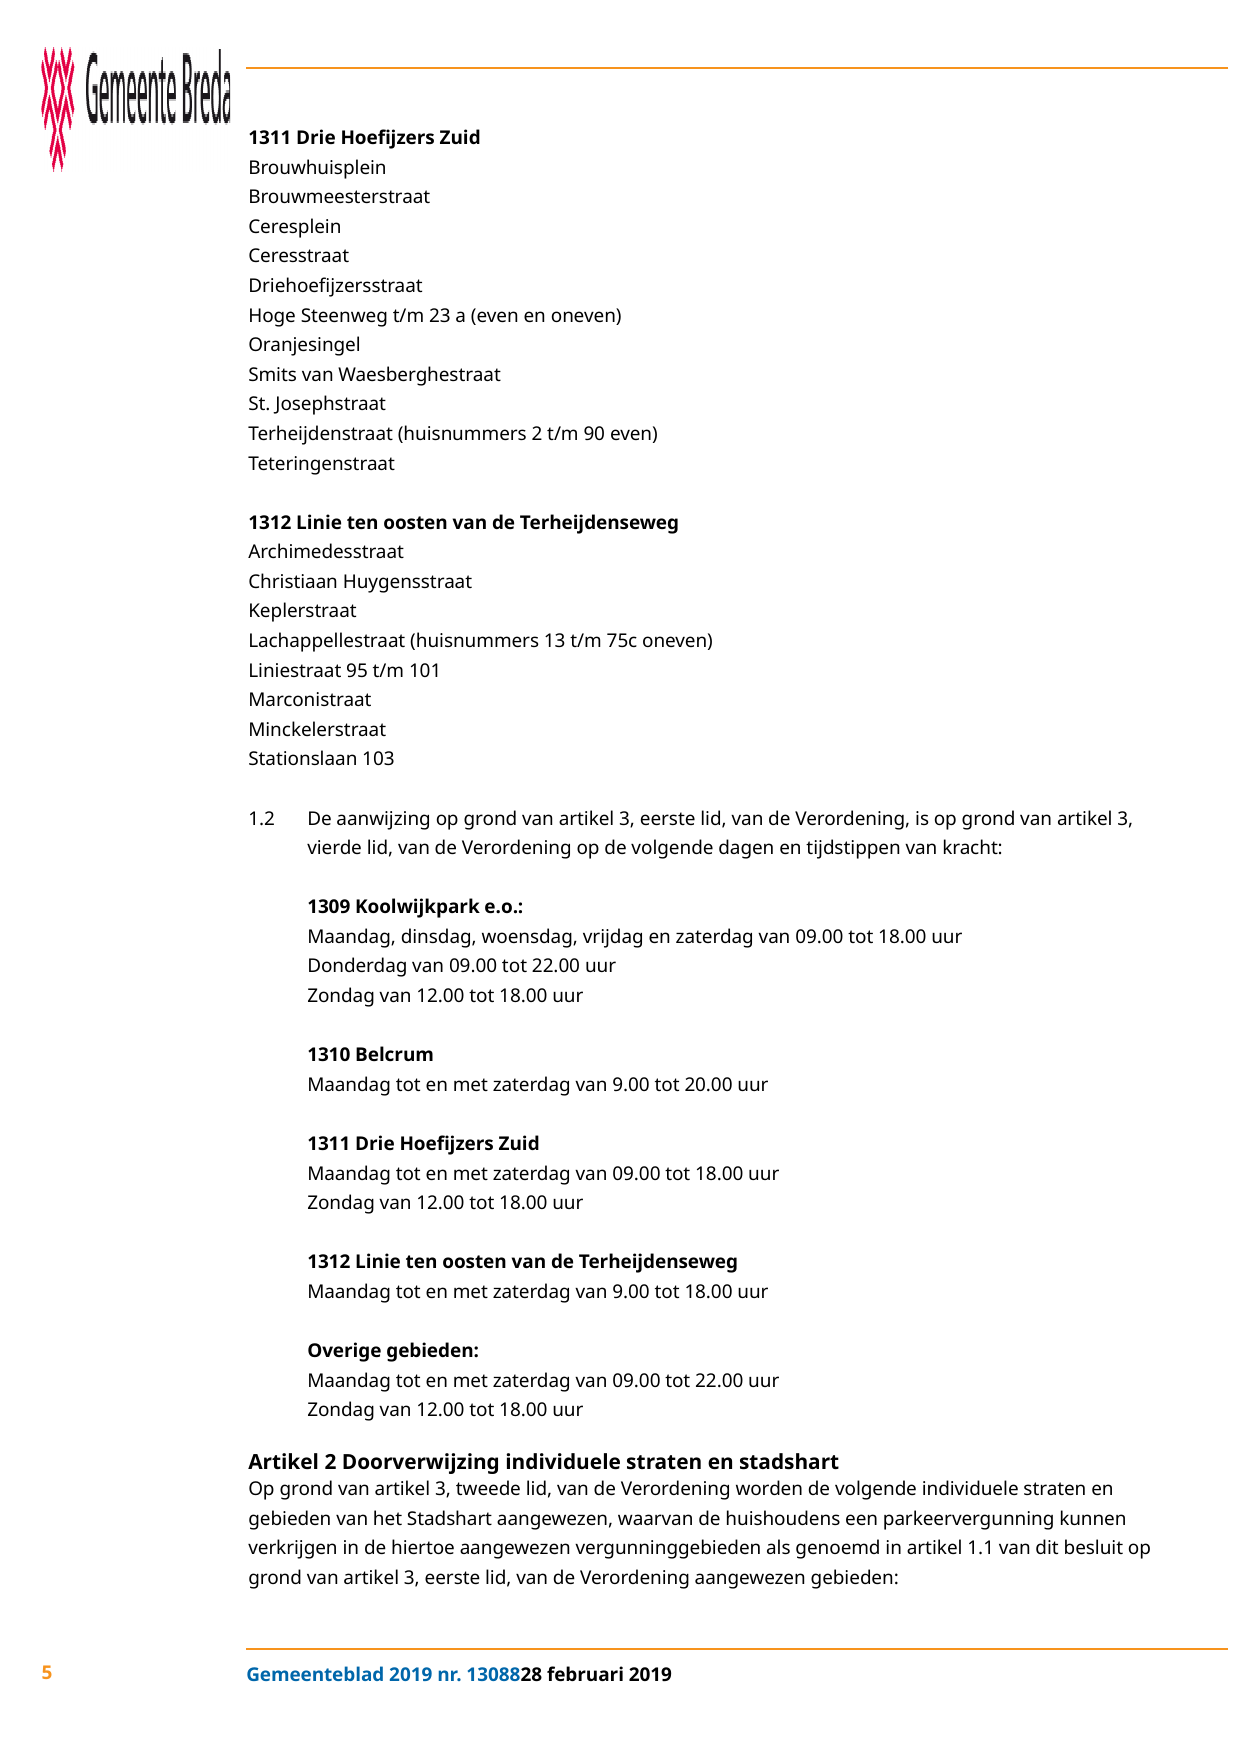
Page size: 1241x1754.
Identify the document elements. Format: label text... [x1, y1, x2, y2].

list Zondag van 12.00 tot 18.00 uur [248, 982, 1152, 1008]
text Oranjesingel [248, 331, 1152, 357]
text 1311 Drie Hoefijzers Zuid [248, 124, 1152, 150]
text Stationslaan 103 [248, 746, 1152, 771]
text Ceresstraat [248, 243, 1152, 268]
text Op grond van artikel 3, tweede lid, van de Verordening worden de volgende individuele straten en gebieden van het Stadshart aangewezen, waarvan de huishoudens een parkeervergunning kunnen verkrijgen in de hiertoe aangewezen vergunninggebieden als genoemd in artikel 1.1 van dit besluit op grond van artikel 3, eerste lid, van de Verordening aangewezen gebieden: [248, 1475, 1152, 1590]
text Ceresplein [248, 213, 1152, 239]
text 1312 Linie ten oosten van de Terheijdenseweg [248, 509, 1152, 535]
list Donderdag van 09.00 tot 22.00 uur [248, 953, 1152, 978]
text St. Josephstraat [248, 391, 1152, 416]
list Zondag van 12.00 tot 18.00 uur [248, 1189, 1152, 1215]
list Overige gebieden: [248, 1337, 1152, 1363]
text Christiaan Huygensstraat [248, 568, 1152, 594]
text Lachappellestraat (huisnummers 13 t/m 75c oneven) [248, 627, 1152, 653]
text Hoge Steenweg t/m 23 a (even en oneven) [248, 302, 1152, 328]
list 1309 Koolwijkpark e.o.: [248, 893, 1152, 919]
text Minckelerstraat [248, 716, 1152, 742]
text Archimedesstraat [248, 538, 1152, 564]
list Maandag tot en met zaterdag van 09.00 tot 18.00 uur [248, 1160, 1152, 1186]
list Maandag, dinsdag, woensdag, vrijdag en zaterdag van 09.00 tot 18.00 uur [248, 923, 1152, 949]
list Maandag tot en met zaterdag van 9.00 tot 18.00 uur [248, 1278, 1152, 1304]
text Driehoefijzersstraat [248, 272, 1152, 298]
text Artikel 2 Doorverwijzing individuele straten en stadshart [248, 1447, 1152, 1475]
list Maandag tot en met zaterdag van 09.00 tot 22.00 uur [248, 1367, 1152, 1393]
text Liniestraat 95 t/m 101 [248, 657, 1152, 683]
list Maandag tot en met zaterdag van 9.00 tot 20.00 uur [248, 1071, 1152, 1097]
list 1312 Linie ten oosten van de Terheijdenseweg [248, 1248, 1152, 1274]
text Keplerstraat [248, 598, 1152, 623]
text Brouwmeesterstraat [248, 183, 1152, 209]
text Terheijdenstraat (huisnummers 2 t/m 90 even) [248, 420, 1152, 446]
picture [41, 47, 231, 172]
list 1310 Belcrum [248, 1041, 1152, 1067]
text Marconistraat [248, 686, 1152, 712]
list De aanwijzing op grond van artikel 3, eerste lid, van de Verordening, is op grond van artikel 3, vierde lid, van de Verordening op de volgende dagen en tijdstippen van kracht: [248, 805, 1152, 860]
text Brouwhuisplein [248, 154, 1152, 180]
text Teteringenstraat [248, 450, 1152, 476]
list Zondag van 12.00 tot 18.00 uur [248, 1396, 1152, 1422]
text Smits van Waesberghestraat [248, 361, 1152, 387]
list 1311 Drie Hoefijzers Zuid [248, 1130, 1152, 1156]
